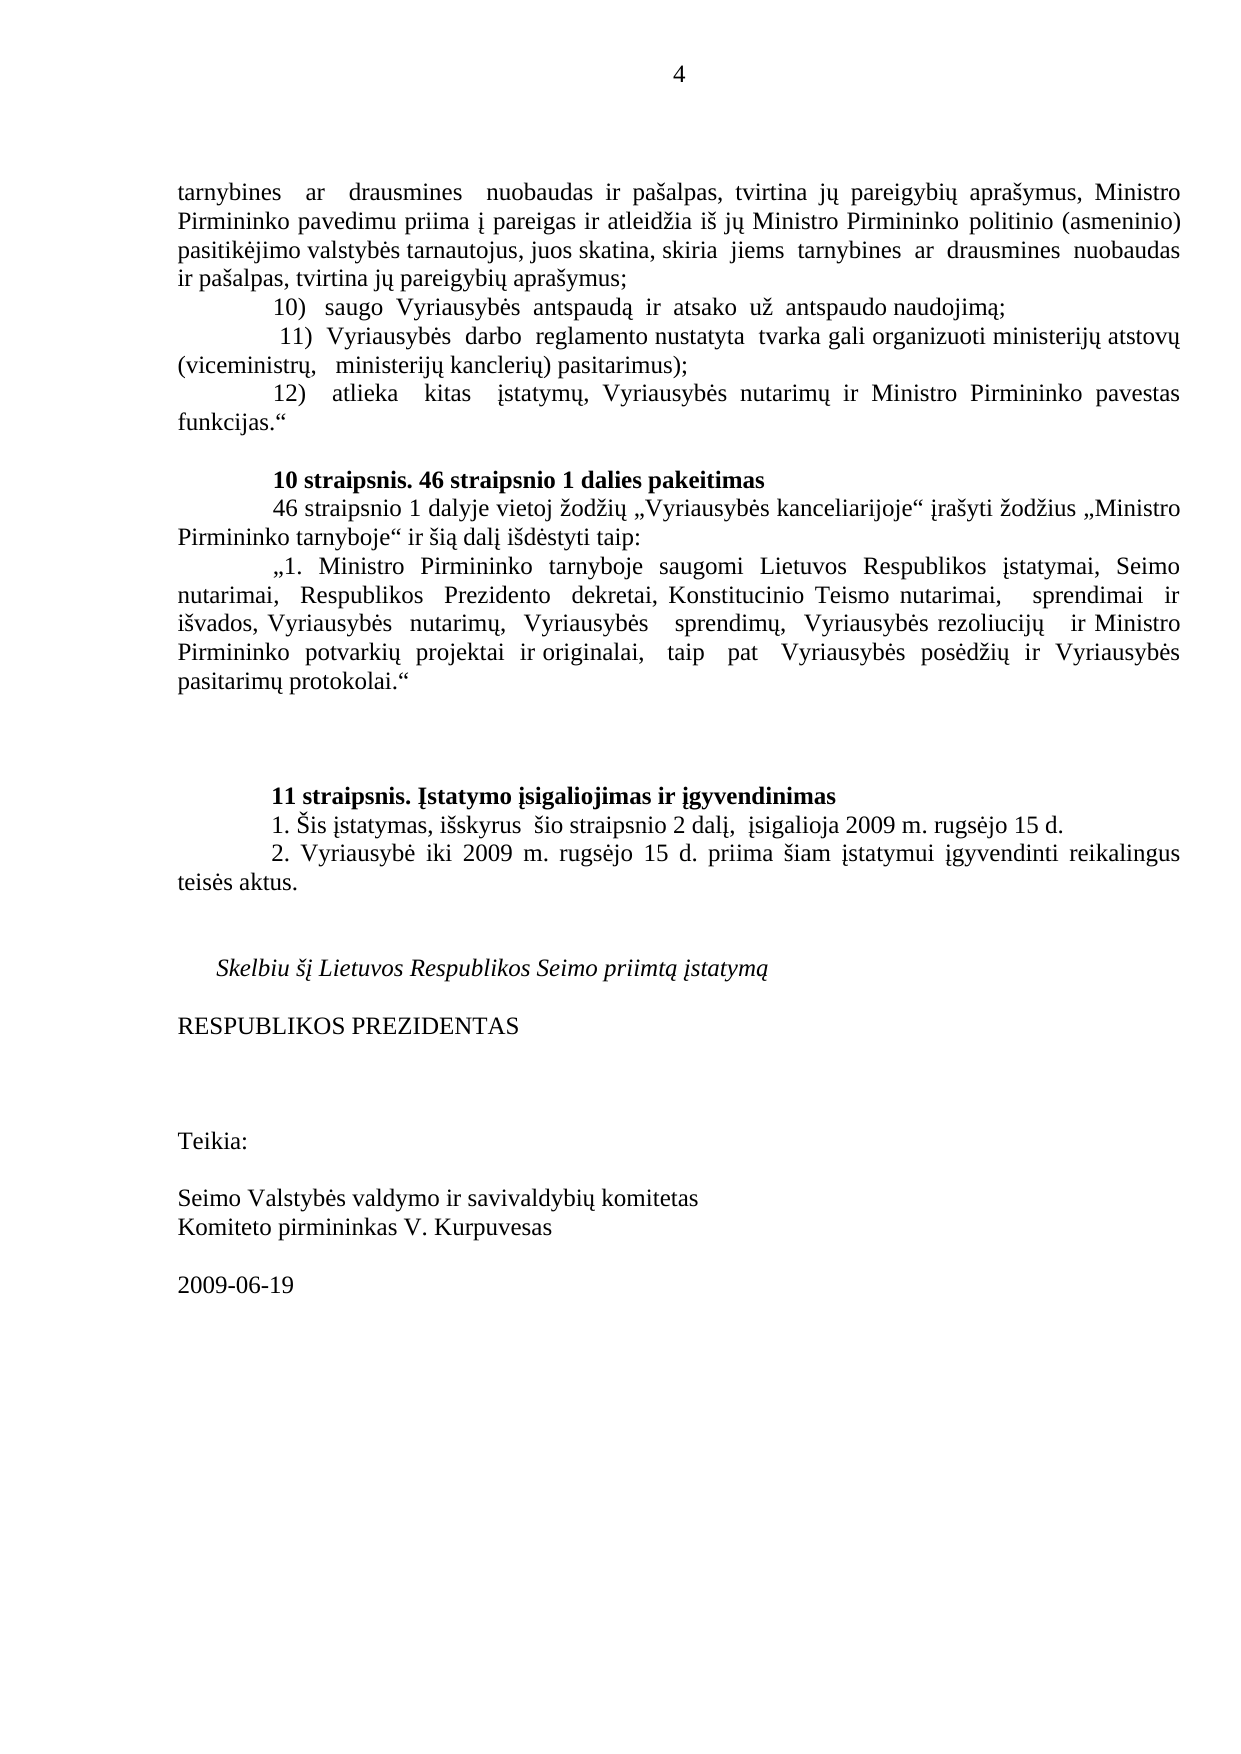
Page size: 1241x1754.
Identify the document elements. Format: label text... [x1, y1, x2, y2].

text 11 straipsnis. Įstatymo įsigaliojimas ir įgyvendinimas [177, 781, 1181, 810]
text Komiteto pirmininkas V. Kurpuvesas [177, 1212, 1181, 1241]
text 10 straipsnis. 46 straipsnio 1 dalies pakeitimas [177, 465, 1181, 493]
text 11) Vyriausybės darbo reglamento nustatyta tvarka gali organizuoti ministerijų atstovų (viceministrų, ministerijų kanclerių) pasitarimus); [177, 321, 1181, 378]
text Skelbiu šį Lietuvos Respublikos Seimo priimtą įstatymą [177, 953, 1181, 982]
text tarnybines ar drausmines nuobaudas ir pašalpas, tvirtina jų pareigybių aprašymus, Ministro Pirmininko pavedimu priima į pareigas ir atleidžia iš jų Ministro Pirmininko politinio (asmeninio) pasitikėjimo valstybės tarnautojus, juos skatina, skiria jiems tarnybines ar drausmines nuobaudas ir pašalpas, tvirtina jų pareigybių aprašymus; [177, 177, 1181, 292]
text 12) atlieka kitas įstatymų, Vyriausybės nutarimų ir Ministro Pirmininko pavestas funkcijas.“ [177, 378, 1181, 436]
text 2009-06-19 [177, 1270, 1181, 1298]
text 46 straipsnio 1 dalyje vietoj žodžių „Vyriausybės kanceliarijoje“ įrašyti žodžius „Ministro Pirmininko tarnyboje“ ir šią dalį išdėstyti taip: [177, 493, 1181, 551]
text Teikia: [177, 1126, 1181, 1155]
text 2. Vyriausybė iki 2009 m. rugsėjo 15 d. priima šiam įstatymui įgyvendinti reikalingus teisės aktus. [177, 838, 1181, 896]
text 10) saugo Vyriausybės antspaudą ir atsako už antspaudo naudojimą; [177, 292, 1181, 321]
text Seimo Valstybės valdymo ir savivaldybių komitetas [177, 1183, 1181, 1212]
text RESPUBLIKOS PREZIDENTAS [177, 1011, 1181, 1040]
text 1. Šis įstatymas, išskyrus šio straipsnio 2 dalį, įsigalioja 2009 m. rugsėjo 15 d. [177, 810, 1181, 838]
text „1. Ministro Pirmininko tarnyboje saugomi Lietuvos Respublikos įstatymai, Seimo nutarimai, Respublikos Prezidento dekretai, Konstitucinio Teismo nutarimai, sprendimai ir išvados, Vyriausybės nutarimų, Vyriausybės sprendimų, Vyriausybės rezoliucijų ir Ministro Pirmininko potvarkių projektai ir originalai, taip pat Vyriausybės posėdžių ir Vyriausybės pasitarimų protokolai.“ [177, 551, 1181, 695]
